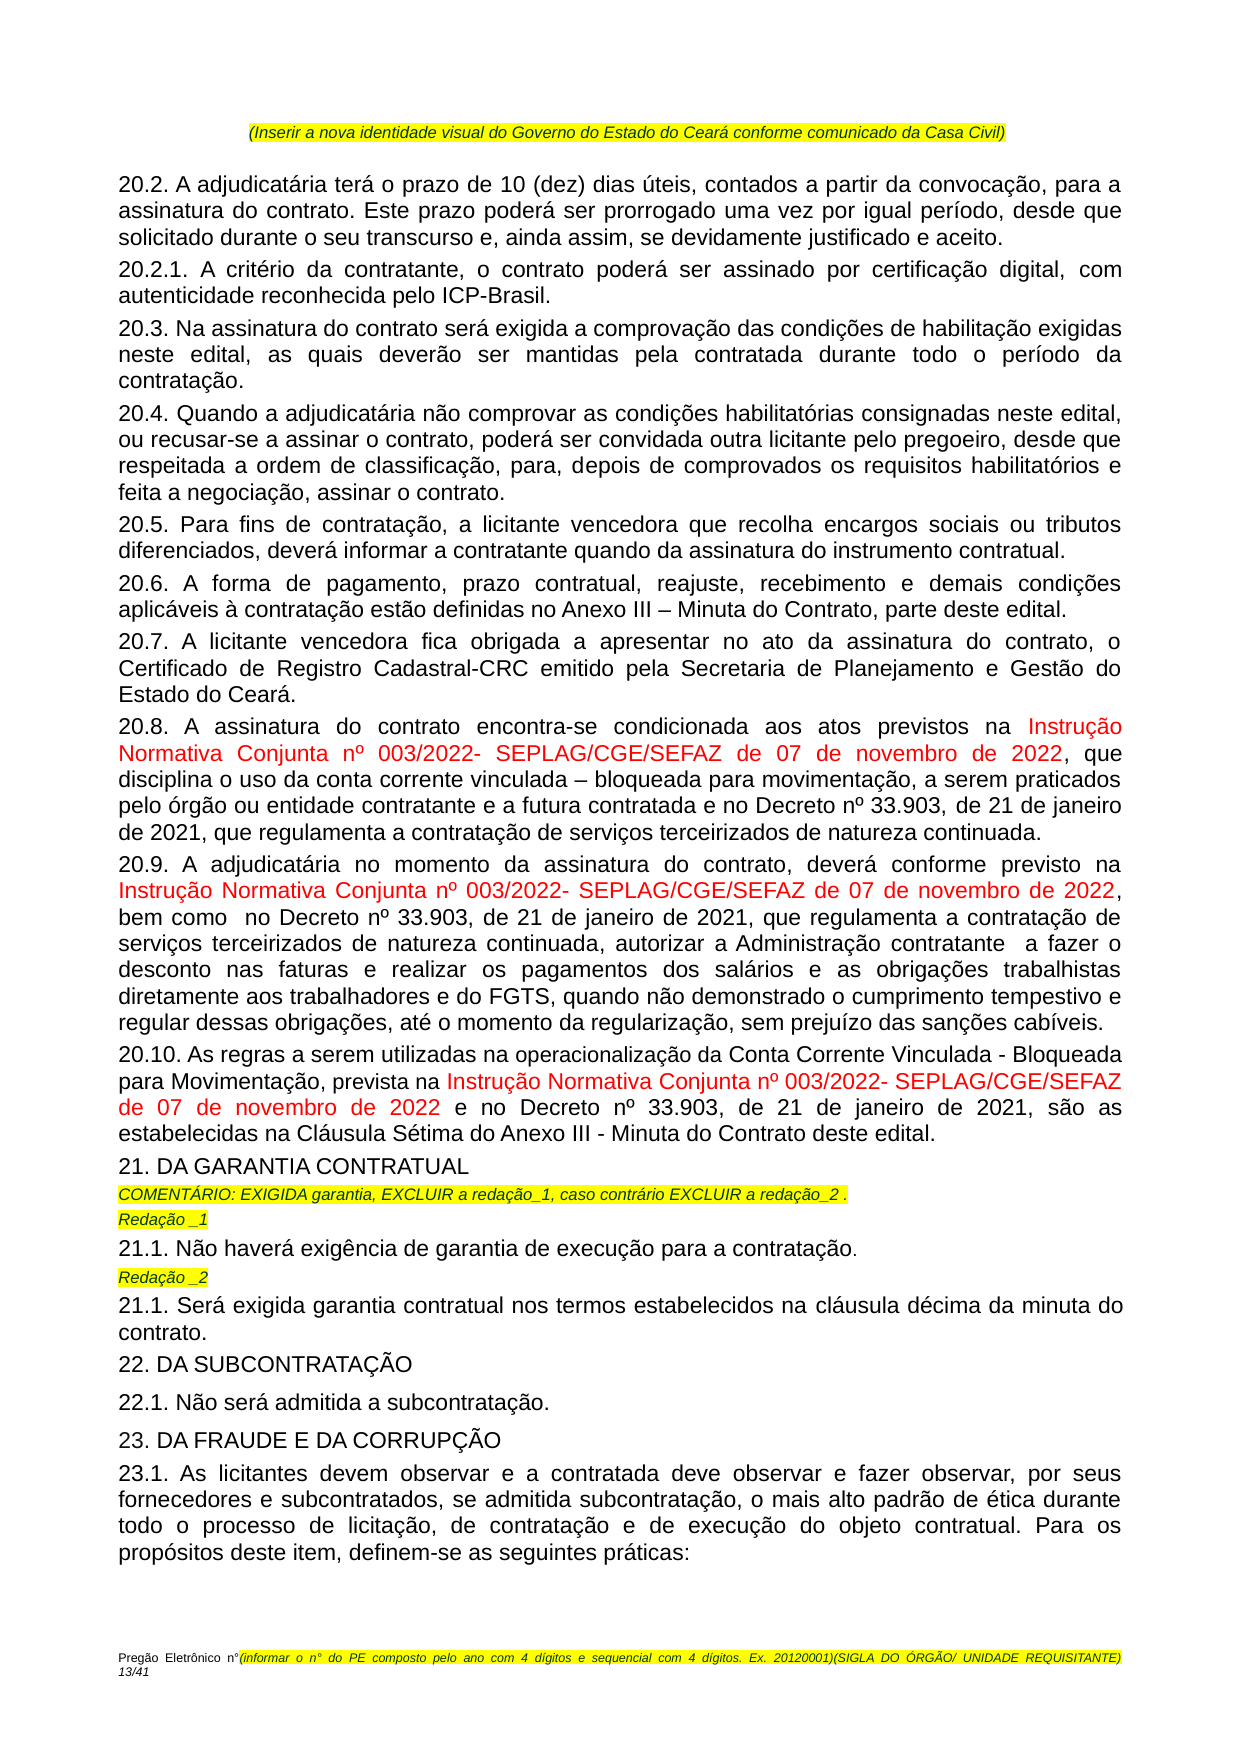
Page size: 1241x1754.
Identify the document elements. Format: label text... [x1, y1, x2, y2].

text Redação _2 [118, 1267, 1124, 1287]
text 22.1. Não será admitida a subcontratação. [118, 1389, 1124, 1416]
text 23.1. As licitantes devem observar e a contratada deve observar e fazer observar, por seus fornecedores e subcontratados, se admitida subcontratação, o mais alto padrão de ética durante todo o processo de licitação, de contratação e de execução do objeto contratual. Para os propósitos deste item, definem-se as seguintes práticas: [118, 1460, 1122, 1565]
text 20.9. A adjudicatária no momento da assinatura do contrato, deverá conforme previsto na Instrução Normativa Conjunta nº 003/2022- SEPLAG/CGE/SEFAZ de 07 de novembro de 2022, bem como no Decreto nº 33.903, de 21 de janeiro de 2021, que regulamenta a contratação de serviços terceirizados de natureza continuada, autorizar a Administração contratante a fazer o desconto nas faturas e realizar os pagamentos dos salários e as obrigações trabalhistas diretamente aos trabalhadores e do FGTS, quando não demonstrado o cumprimento tempestivo e regular dessas obrigações, até o momento da regularização, sem prejuízo das sanções cabíveis. [118, 851, 1122, 1035]
text 21.1. Será exigida garantia contratual nos termos estabelecidos na cláusula décima da minuta do contrato. [118, 1292, 1124, 1345]
text 20.7. A licitante vencedora fica obrigada a apresentar no ato da assinatura do contrato, o Certificado de Registro Cadastral-CRC emitido pela Secretaria de Planejamento e Gestão do Estado do Ceará. [118, 628, 1122, 707]
text COMENTÁRIO: EXIGIDA garantia, EXCLUIR a redação_1, caso contrário EXCLUIR a redação_2 . [118, 1185, 1124, 1204]
text 22. DA SUBCONTRATAÇÃO [118, 1351, 1122, 1377]
text Redação _1 [118, 1210, 1124, 1229]
text 20.2. A adjudicatária terá o prazo de 10 (dez) dias úteis, contados a partir da convocação, para a assinatura do contrato. Este prazo poderá ser prorrogado uma vez por igual período, desde que solicitado durante o seu transcurso e, ainda assim, se devidamente justificado e aceito. [118, 171, 1122, 250]
text 20.6. A forma de pagamento, prazo contratual, reajuste, recebimento e demais condições aplicáveis à contratação estão definidas no Anexo III – Minuta do Contrato, parte deste edital. [118, 569, 1122, 622]
text 20.2.1. A critério da contratante, o contrato poderá ser assinado por certificação digital, com autenticidade reconhecida pelo ICP-Brasil. [118, 256, 1122, 308]
text 20.8. A assinatura do contrato encontra-se condicionada aos atos previstos na Instrução Normativa Conjunta nº 003/2022- SEPLAG/CGE/SEFAZ de 07 de novembro de 2022, que disciplina o uso da conta corrente vinculada – bloqueada para movimentação, a serem praticados pelo órgão ou entidade contratante e a futura contratada e no Decreto nº 33.903, de 21 de janeiro de 2021, que regulamenta a contratação de serviços terceirizados de natureza continuada. [118, 713, 1122, 845]
text 23. DA FRAUDE E DA CORRUPÇÃO [118, 1427, 1122, 1454]
text 20.10. As regras a serem utilizadas na operacionalização da Conta Corrente Vinculada - Bloqueada para Movimentação, prevista na Instrução Normativa Conjunta nº 003/2022- SEPLAG/CGE/SEFAZ de 07 de novembro de 2022 e no Decreto nº 33.903, de 21 de janeiro de 2021, são as estabelecidas na Cláusula Sétima do Anexo III - Minuta do Contrato deste edital. [118, 1041, 1122, 1147]
text 21.1. Não haverá exigência de garantia de execução para a contratação. [118, 1235, 1124, 1261]
text 21. DA GARANTIA CONTRATUAL [118, 1153, 1122, 1179]
text 20.3. Na assinatura do contrato será exigida a comprovação das condições de habilitação exigidas neste edital, as quais deverão ser mantidas pela contratada durante todo o período da contratação. [118, 314, 1122, 393]
text 20.5. Para fins de contratação, a licitante vencedora que recolha encargos sociais ou tributos diferenciados, deverá informar a contratante quando da assinatura do instrumento contratual. [118, 511, 1122, 563]
text 20.4. Quando a adjudicatária não comprovar as condições habilitatórias consignadas neste edital, ou recusar-se a assinar o contrato, poderá ser convidada outra licitante pelo pregoeiro, desde que respeitada a ordem de classificação, para, depois de comprovados os requisitos habilitatórios e feita a negociação, assinar o contrato. [118, 399, 1122, 505]
